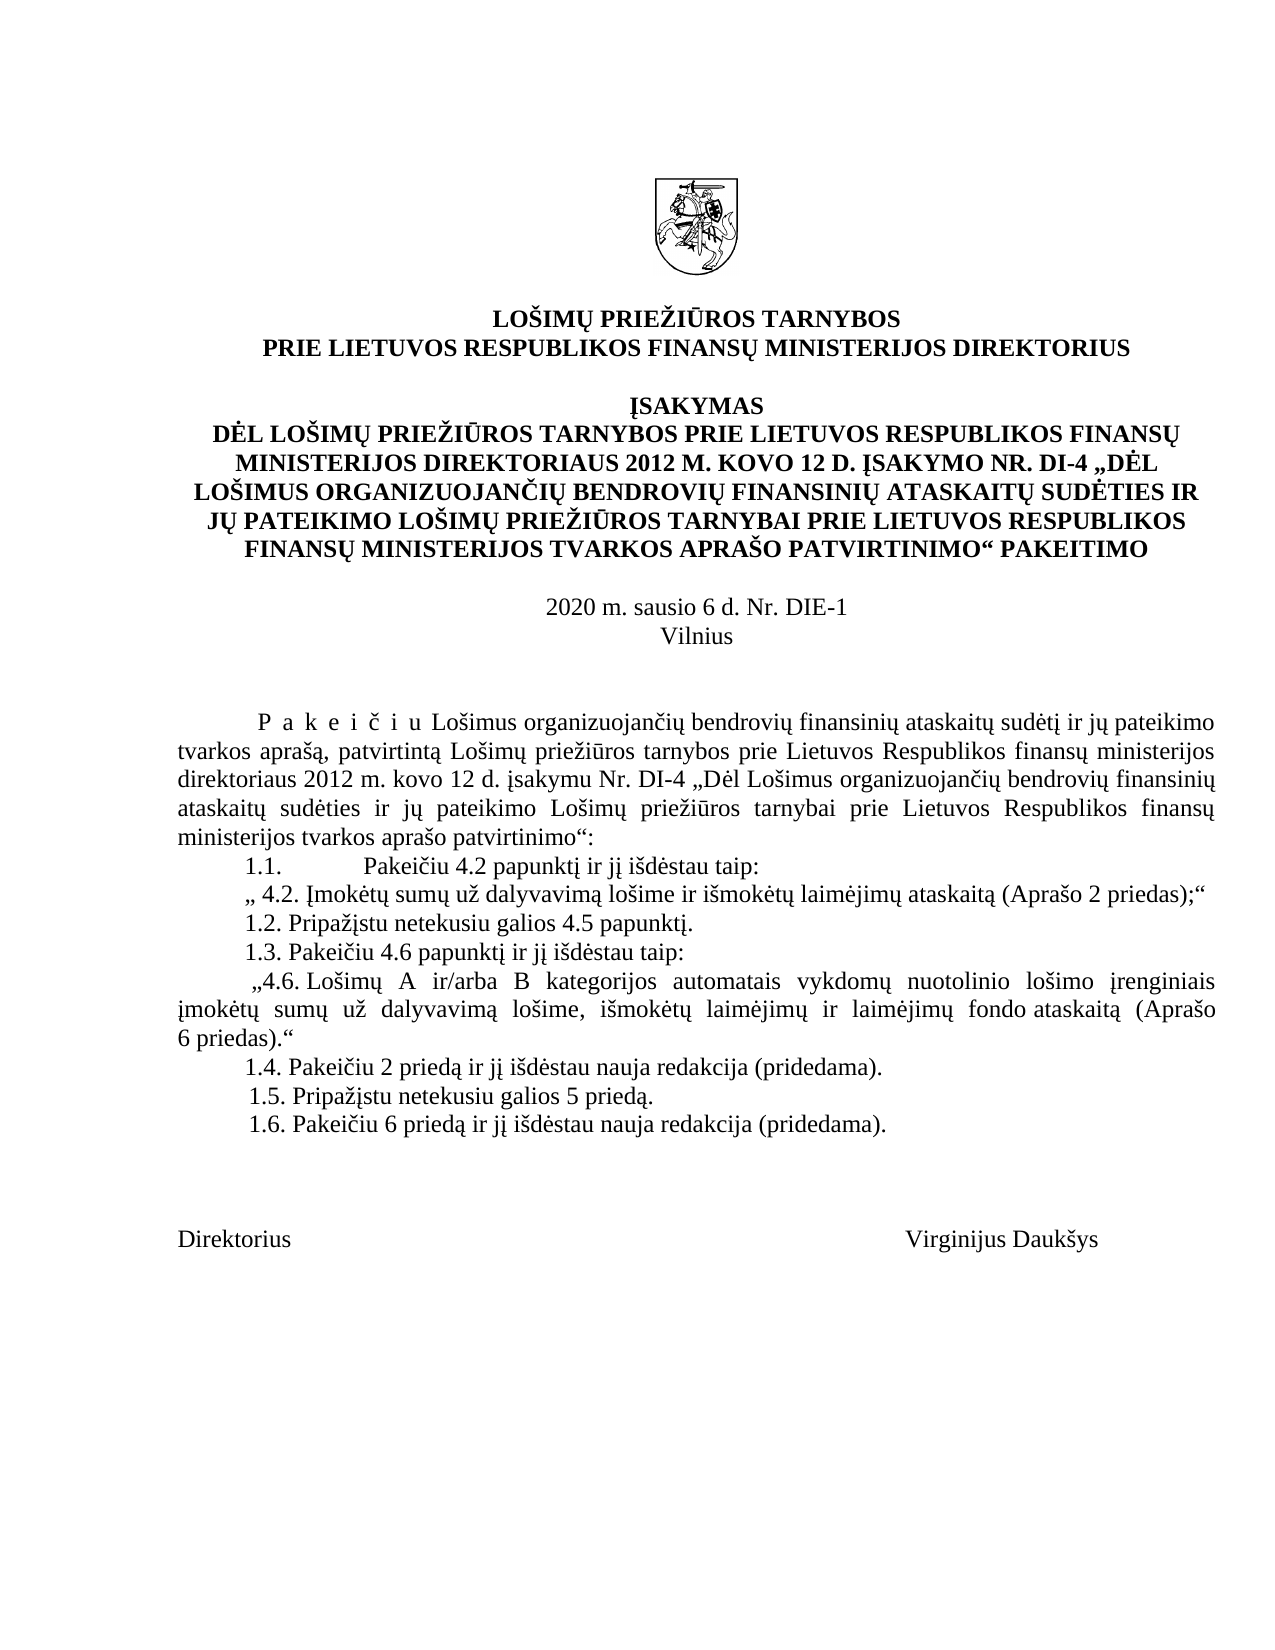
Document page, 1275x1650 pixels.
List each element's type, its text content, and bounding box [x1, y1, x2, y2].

text 1.6. Pakeičiu 6 priedą ir jį išdėstau nauja redakcija (pridedama). [177, 1109, 1216, 1138]
text LOŠIMŲ PRIEŽIŪROS TARNYBOS [177, 304, 1216, 333]
text Direktorius Virginijus Daukšys [177, 1224, 1216, 1253]
text Vilnius [177, 621, 1216, 649]
text DĖL LOŠIMŲ PRIEŽIŪROS TARNYBOS PRIE LIETUVOS RESPUBLIKOS FINANSŲ MINISTERIJOS DIREKTORIAUS 2012 M. KOVO 12 D. ĮSAKYMO NR. DI-4 „DĖL LOŠIMUS ORGANIZUOJANČIŲ BENDROVIŲ FINANSINIŲ ATASKAITŲ SUDĖTIES IR JŲ PATEIKIMO LOŠIMŲ PRIEŽIŪROS TARNYBAI PRIE LIETUVOS RESPUBLIKOS FINANSŲ MINISTERIJOS TVARKOS APRAŠO PATVIRTINIMO“ PAKEITIMO [177, 419, 1216, 563]
text PRIE LIETUVOS RESPUBLIKOS FINANSŲ MINISTERIJOS DIREKTORIUS [177, 333, 1216, 362]
text 1.1. Pakeičiu 4.2 papunktį ir jį išdėstau taip: [244, 851, 1216, 879]
text „4.6. Lošimų A ir/arba B kategorijos automatais vykdomų nuotolinio lošimo įrenginiais įmokėtų sumų už dalyvavimą lošime, išmokėtų laimėjimų ir laimėjimų fondo ataskaitą (Aprašo 6 priedas).“ [177, 966, 1216, 1052]
text „ 4.2. Įmokėtų sumų už dalyvavimą lošime ir išmokėtų laimėjimų ataskaitą (Aprašo 2 priedas);“ [244, 879, 1216, 908]
text P a k e i č i u Lošimus organizuojančių bendrovių finansinių ataskaitų sudėtį ir jų pateikimo tvarkos aprašą, patvirtintą Lošimų priežiūros tarnybos prie Lietuvos Respublikos finansų ministerijos direktoriaus 2012 m. kovo 12 d. įsakymu Nr. DI-4 „Dėl Lošimus organizuojančių bendrovių finansinių ataskaitų sudėties ir jų pateikimo Lošimų priežiūros tarnybai prie Lietuvos Respublikos finansų ministerijos tvarkos aprašo patvirtinimo“: [177, 707, 1216, 851]
text 1.2. Pripažįstu netekusiu galios 4.5 papunktį. [244, 908, 1216, 937]
text ĮSAKYMAS [177, 391, 1216, 419]
text 1.4. Pakeičiu 2 priedą ir jį išdėstau nauja redakcija (pridedama). [244, 1052, 1216, 1081]
text 1.5. Pripažįstu netekusiu galios 5 priedą. [177, 1081, 1216, 1109]
text 1.3. Pakeičiu 4.6 papunktį ir jį išdėstau taip: [244, 937, 1216, 966]
text 2020 m. sausio 6 d. Nr. DIE-1 [177, 592, 1216, 621]
